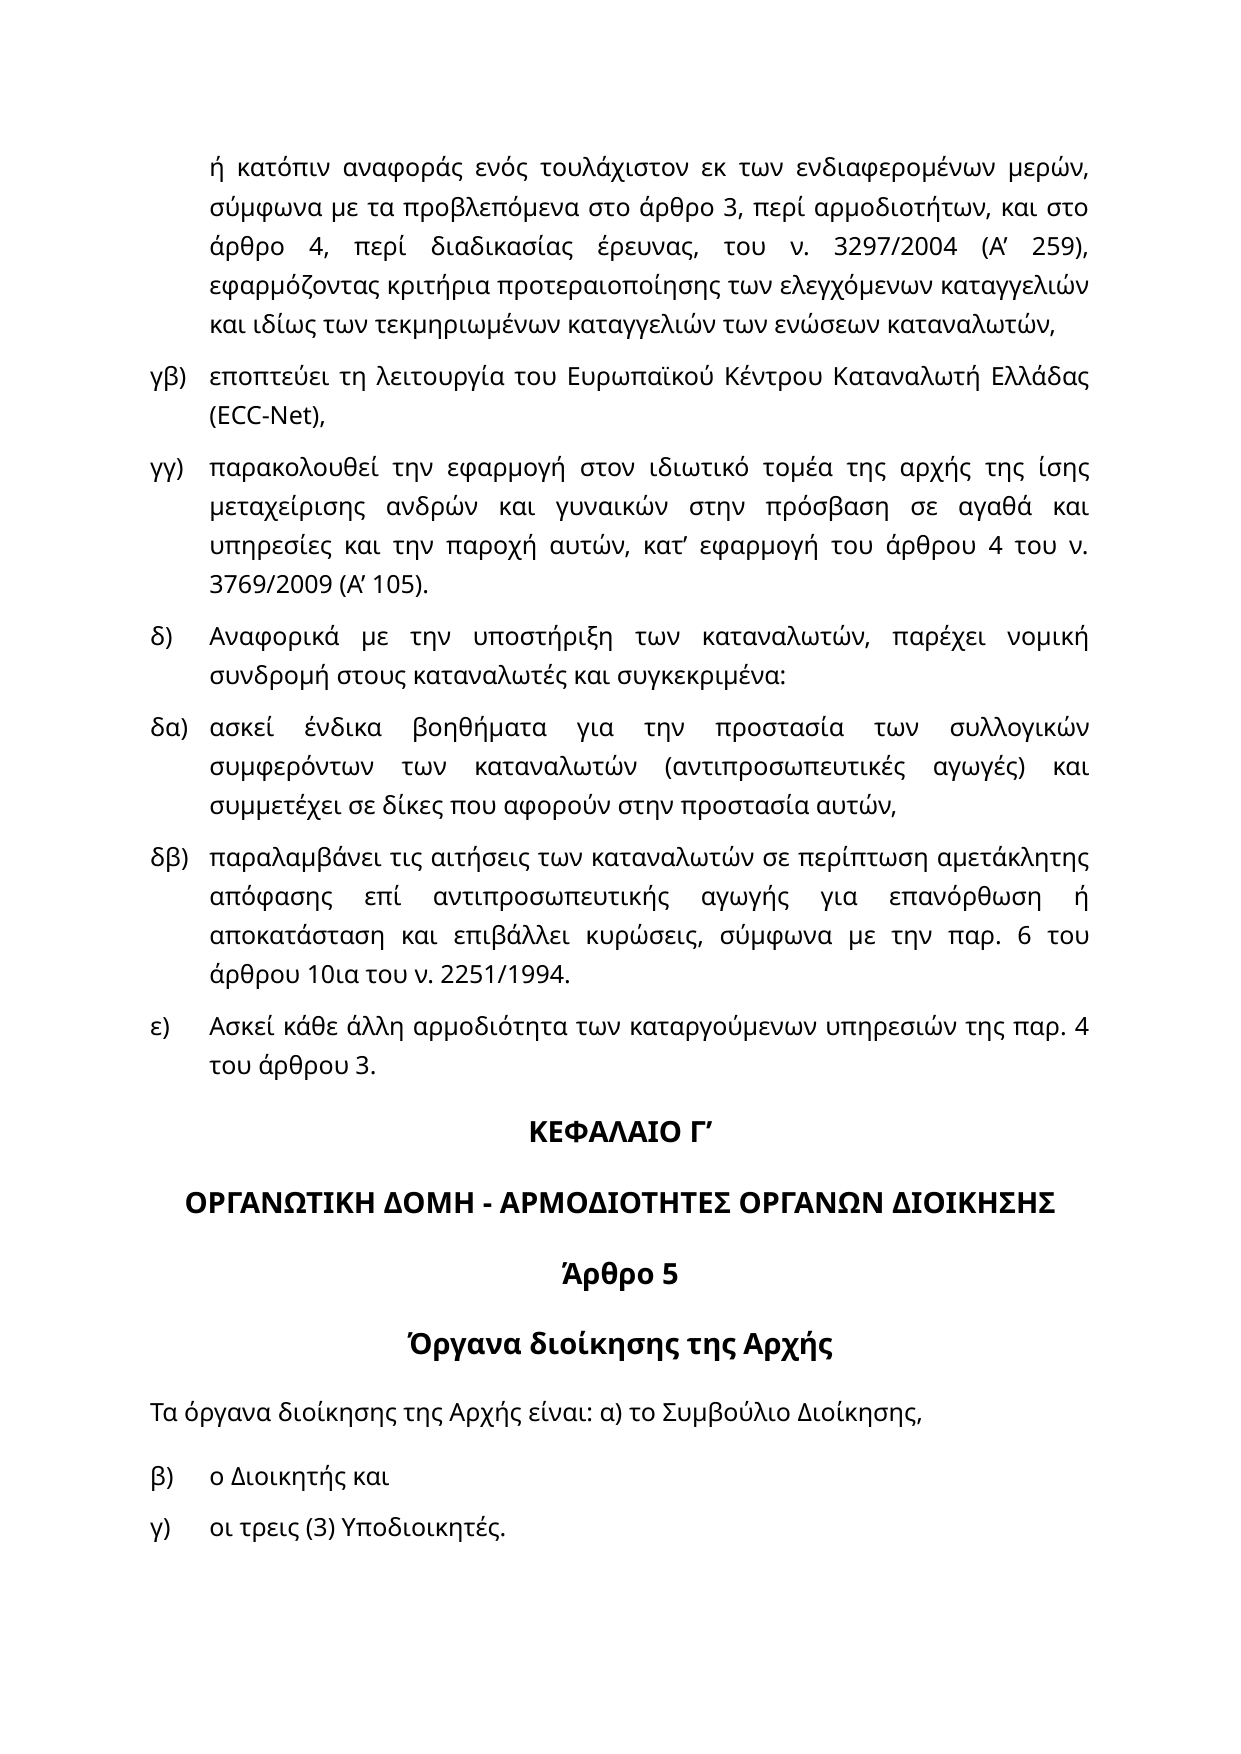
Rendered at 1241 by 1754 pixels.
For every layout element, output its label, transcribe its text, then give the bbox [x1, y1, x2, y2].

subtitle Όργανα διοίκησης της Αρχής [150, 1323, 1090, 1363]
list β) ο Διοικητής και [150, 1458, 1090, 1492]
list δα) ασκεί ένδικα βοηθήματα για την προστασία των συλλογικών συμφερόντων των καταναλωτών (αντιπροσωπευτικές αγωγές) και συμμετέχει σε δίκες που αφορούν στην προστασία αυτών, [150, 709, 1090, 822]
list γβ) εποπτεύει τη λειτουργία του Ευρωπαϊκού Κέντρου Καταναλωτή Ελλάδας (ECC-Net), [150, 358, 1090, 432]
list ε) Ασκεί κάθε άλλη αρμοδιότητα των καταργούμενων υπηρεσιών της παρ. 4 του άρθρου 3. [150, 1008, 1090, 1082]
subtitle ΚΕΦΑΛΑΙΟ Γ’ [150, 1112, 1090, 1151]
subtitle Άρθρο 5 [150, 1253, 1090, 1293]
subtitle ΟΡΓΑΝΩΤΙΚΗ ΔΟΜΗ - ΑΡΜΟΔΙΟΤΗΤΕΣ ΟΡΓΑΝΩΝ ΔΙΟΙΚΗΣΗΣ [150, 1182, 1090, 1222]
list γγ) παρακολουθεί την εφαρμογή στον ιδιωτικό τομέα της αρχής της ίσης μεταχείρισης ανδρών και γυναικών στην πρόσβαση σε αγαθά και υπηρεσίες και την παροχή αυτών, κατ’ εφαρμογή του άρθρου 4 του ν. 3769/2009 (Α’ 105). [150, 449, 1090, 601]
list ή κατόπιν αναφοράς ενός τουλάχιστον εκ των ενδιαφερομένων μερών, σύμφωνα με τα προβλεπόμενα στο άρθρο 3, περί αρμοδιοτήτων, και στο άρθρο 4, περί διαδικασίας έρευνας, του ν. 3297/2004 (Α’ 259), εφαρμόζοντας κριτήρια προτεραιοποίησης των ελεγχόμενων καταγγελιών και ιδίως των τεκμηριωμένων καταγγελιών των ενώσεων καταναλωτών, [150, 150, 1090, 341]
list γ) οι τρεις (3) Υποδιοικητές. [150, 1510, 1090, 1544]
list δ) Αναφορικά με την υποστήριξη των καταναλωτών, παρέχει νομική συνδρομή στους καταναλωτές και συγκεκριμένα: [150, 618, 1090, 692]
list δβ) παραλαμβάνει τις αιτήσεις των καταναλωτών σε περίπτωση αμετάκλητης απόφασης επί αντιπροσωπευτικής αγωγής για επανόρθωση ή αποκατάσταση και επιβάλλει κυρώσεις, σύμφωνα με την παρ. 6 του άρθρου 10ια του ν. 2251/1994. [150, 839, 1090, 991]
text Τα όργανα διοίκησης της Αρχής είναι: α) το Συμβούλιο Διοίκησης, [150, 1394, 1090, 1428]
